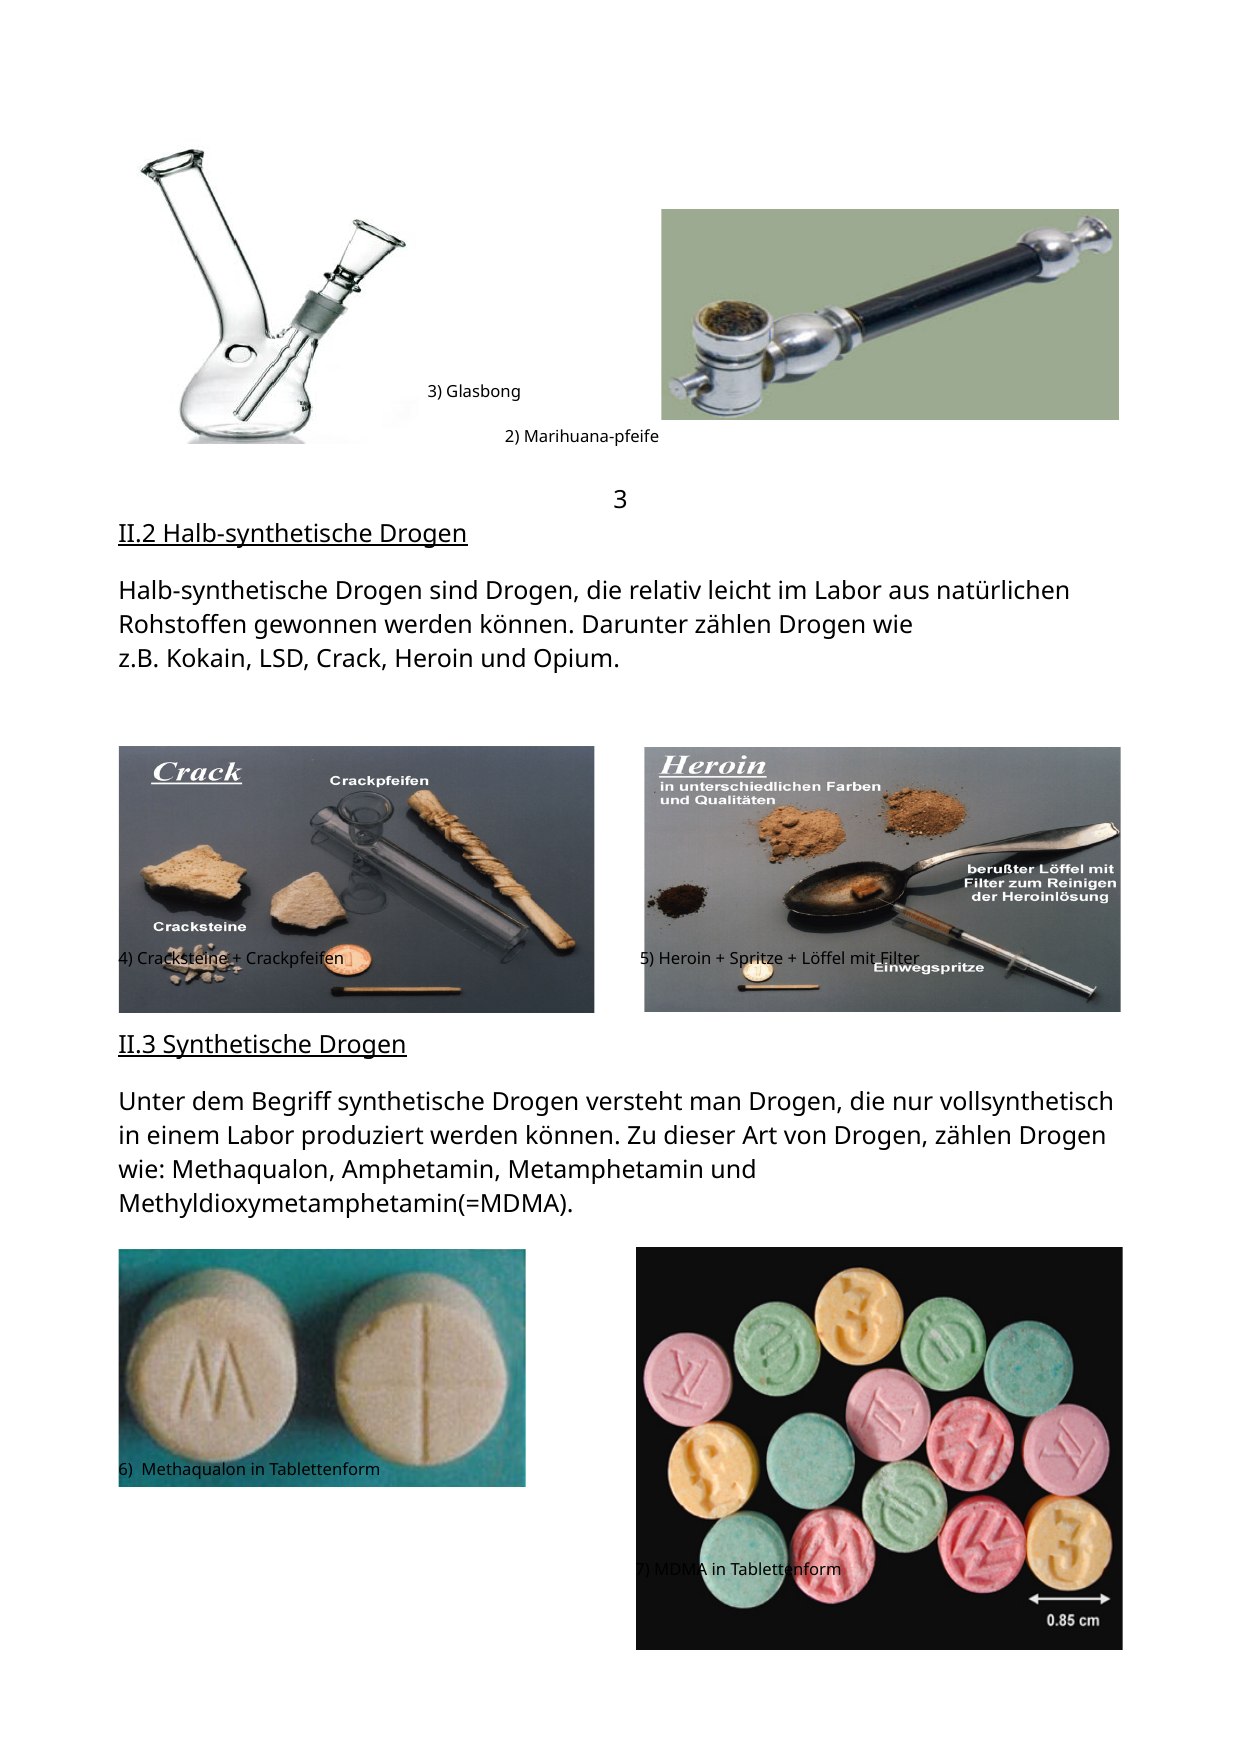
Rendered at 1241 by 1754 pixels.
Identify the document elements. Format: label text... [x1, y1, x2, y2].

text 3 [118, 481, 1122, 516]
text 6) Methaqualon in Tablettenform [526, 1458, 636, 1481]
text 7) MDMA in Tablettenform [118, 1549, 636, 1583]
picture [118, 746, 595, 1013]
text Unter dem Begriff synthetische Drogen versteht man Drogen, die nur vollsynthetisch in einem Labor produziert werden können. Zu dieser Art von Drogen, zählen Drogen wie: Methaqualon, Amphetamin, Metamphetamin und Methyldioxymetamphetamin(=MDMA). [118, 1083, 1122, 1219]
text Halb-synthetische Drogen sind Drogen, die relativ leicht im Labor aus natürlichen Rohstoffen gewonnen werden können. Darunter zählen Drogen wie [118, 572, 1122, 640]
text z.B. Kokain, LSD, Crack, Heroin und Opium. [118, 640, 1122, 674]
picture [661, 209, 1119, 420]
text II.2 Halb-synthetische Drogen [118, 516, 1122, 549]
picture [644, 747, 1121, 1012]
text 3) Glasbong 2) Marihuana-pfeife [118, 379, 1122, 447]
picture [120, 138, 428, 444]
picture [118, 1249, 526, 1487]
picture [636, 1247, 1123, 1650]
text II.3 Synthetische Drogen [118, 1026, 1122, 1061]
